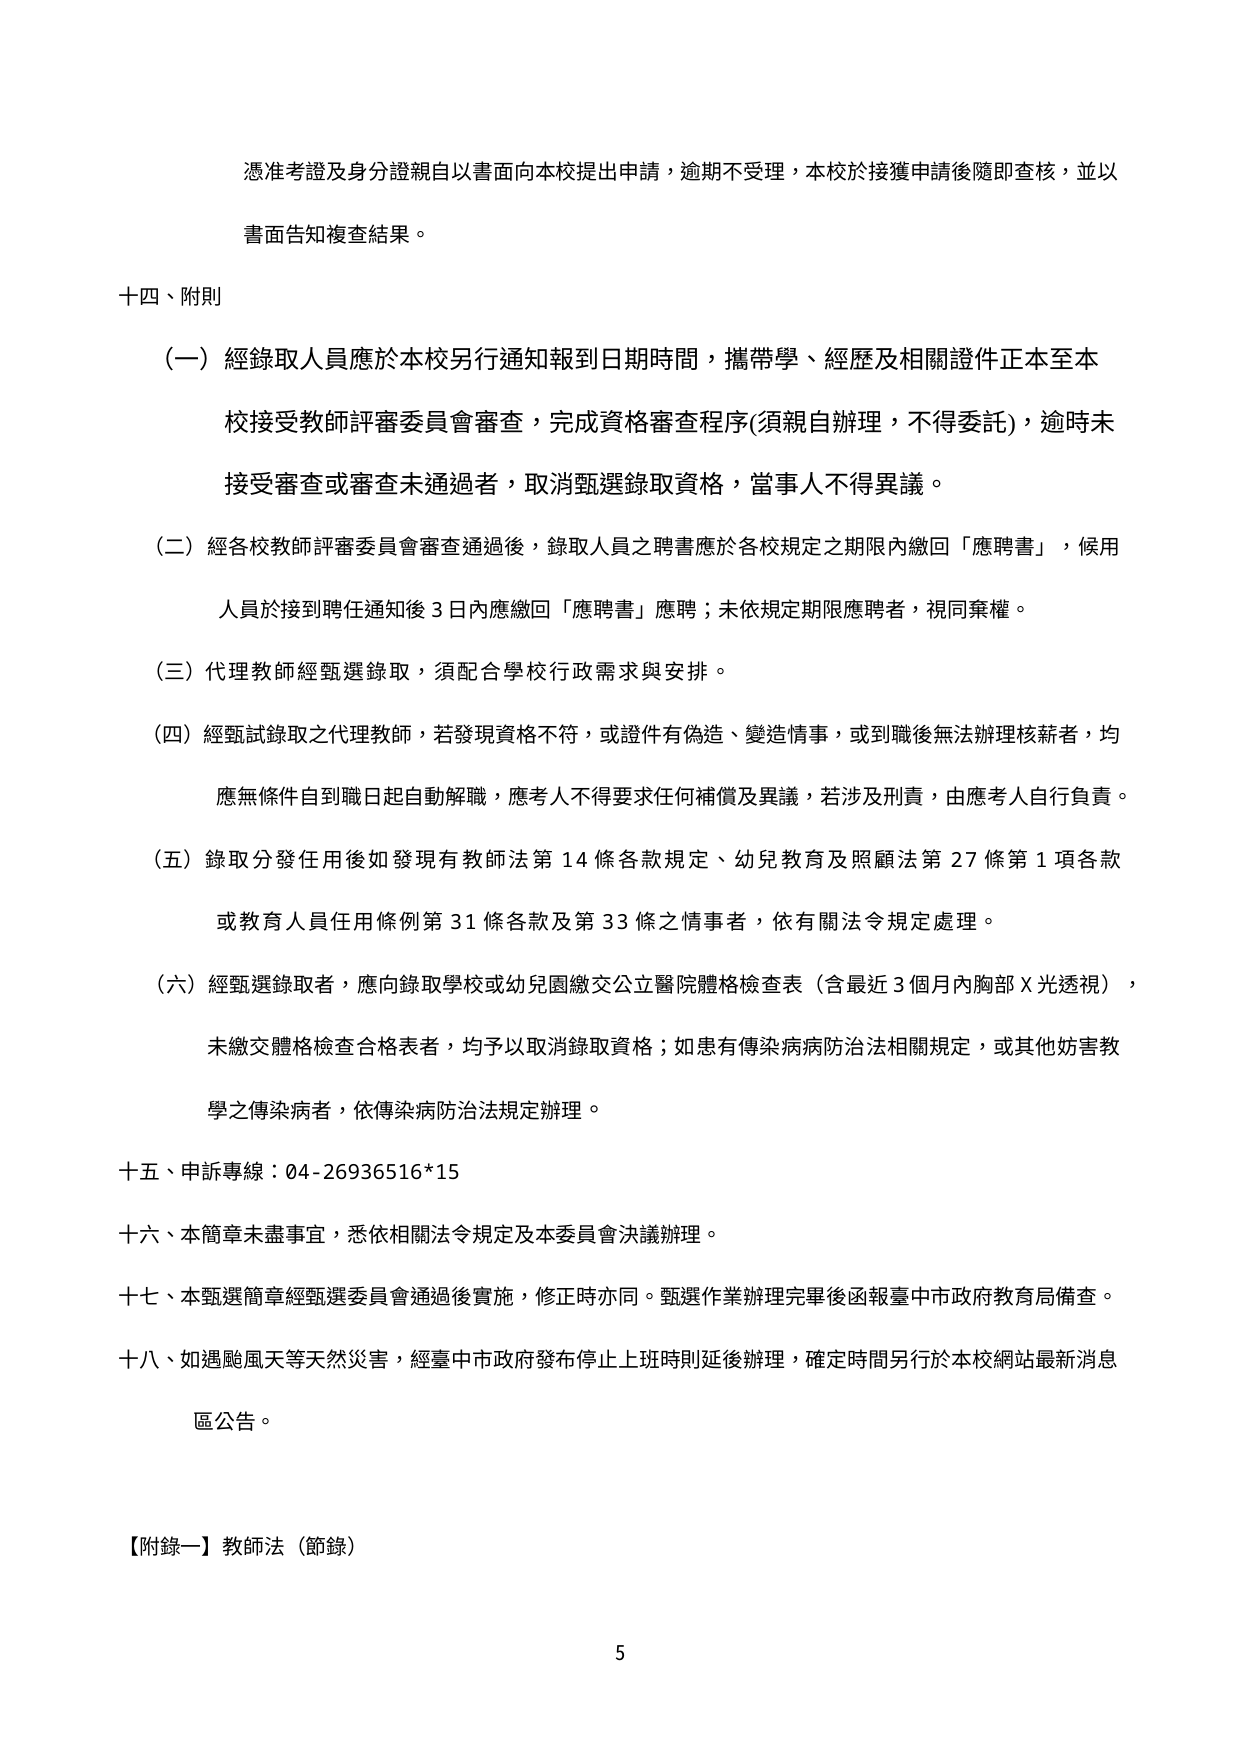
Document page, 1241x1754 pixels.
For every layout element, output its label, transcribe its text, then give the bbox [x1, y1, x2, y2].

text 【附錄一】教師法（節錄） [118, 1504, 1122, 1566]
text 十六、本簡章未盡事宜，悉依相關法令規定及本委員會決議辦理。 [118, 1191, 1122, 1254]
text 憑准考證及身分證親自以書面向本校提出申請，逾期不受理，本校於接獲申請後隨即查核，並以書面告知複查結果。 [243, 129, 1122, 254]
text 十五、申訴專線：04-26936516*15 [118, 1129, 1122, 1191]
text 十四、附則 [118, 254, 1122, 316]
text （二）經各校教師評審委員會審查通過後，錄取人員之聘書應於各校規定之期限內繳回「應聘書」，候用人員於接到聘任通知後3日內應繳回「應聘書」應聘；未依規定期限應聘者，視同棄權。 [143, 504, 1122, 629]
text （三）代理教師經甄選錄取，須配合學校行政需求與安排。 [118, 629, 1122, 691]
text （四）經甄試錄取之代理教師，若發現資格不符，或證件有偽造、變造情事，或到職後無法辦理核薪者，均應無條件自到職日起自動解職，應考人不得要求任何補償及異議，若涉及刑責，由應考人自行負責。 [141, 691, 1122, 816]
text （一）經錄取人員應於本校另行通知報到日期時間，攜帶學、經歷及相關證件正本至本校接受教師評審委員會審查，完成資格審查程序(須親自辦理，不得委託)，逾時未接受審查或審查未通過者，取消甄選錄取資格，當事人不得異議。 [149, 316, 1122, 504]
text （五）錄取分發任用後如發現有教師法第14條各款規定、幼兒教育及照顧法第27條第1項各款或教育人員任用條例第31條各款及第33條之情事者，依有關法令規定處理。 [141, 816, 1122, 941]
text 十八、如遇颱風天等天然災害，經臺中市政府發布停止上班時則延後辦理，確定時間另行於本校網站最新消息區公告。 [118, 1316, 1122, 1441]
text 十七、本甄選簡章經甄選委員會通過後實施，修正時亦同。甄選作業辦理完畢後函報臺中市政府教育局備查。 [118, 1254, 1122, 1316]
text （六）經甄選錄取者，應向錄取學校或幼兒園繳交公立醫院體格檢查表（含最近3個月內胸部X光透視），未繳交體格檢查合格表者，均予以取消錄取資格；如患有傳染病病防治法相關規定，或其他妨害教學之傳染病者，依傳染病防治法規定辦理。 [144, 941, 1122, 1129]
